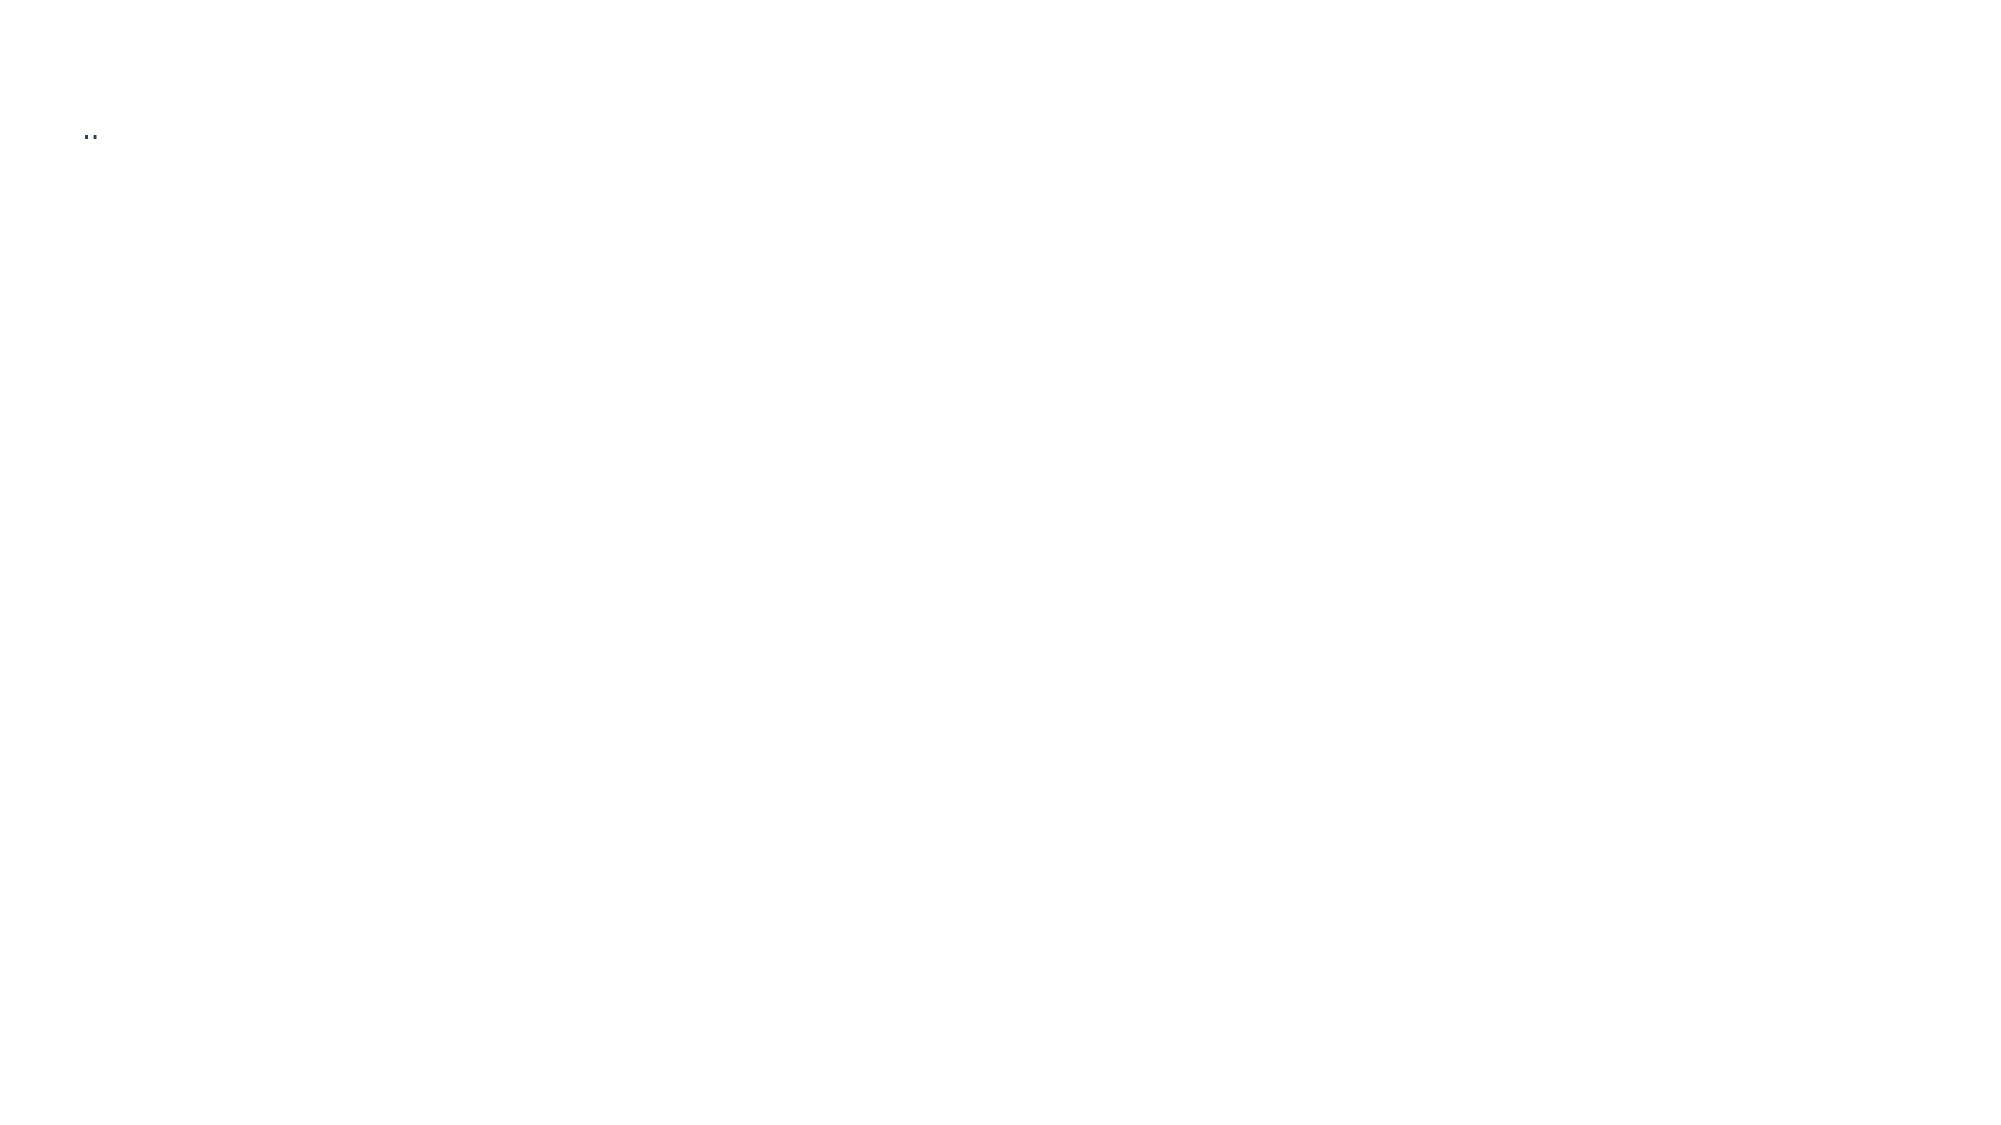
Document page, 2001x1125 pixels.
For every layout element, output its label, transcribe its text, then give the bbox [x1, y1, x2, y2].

text .. [82, 104, 1710, 147]
